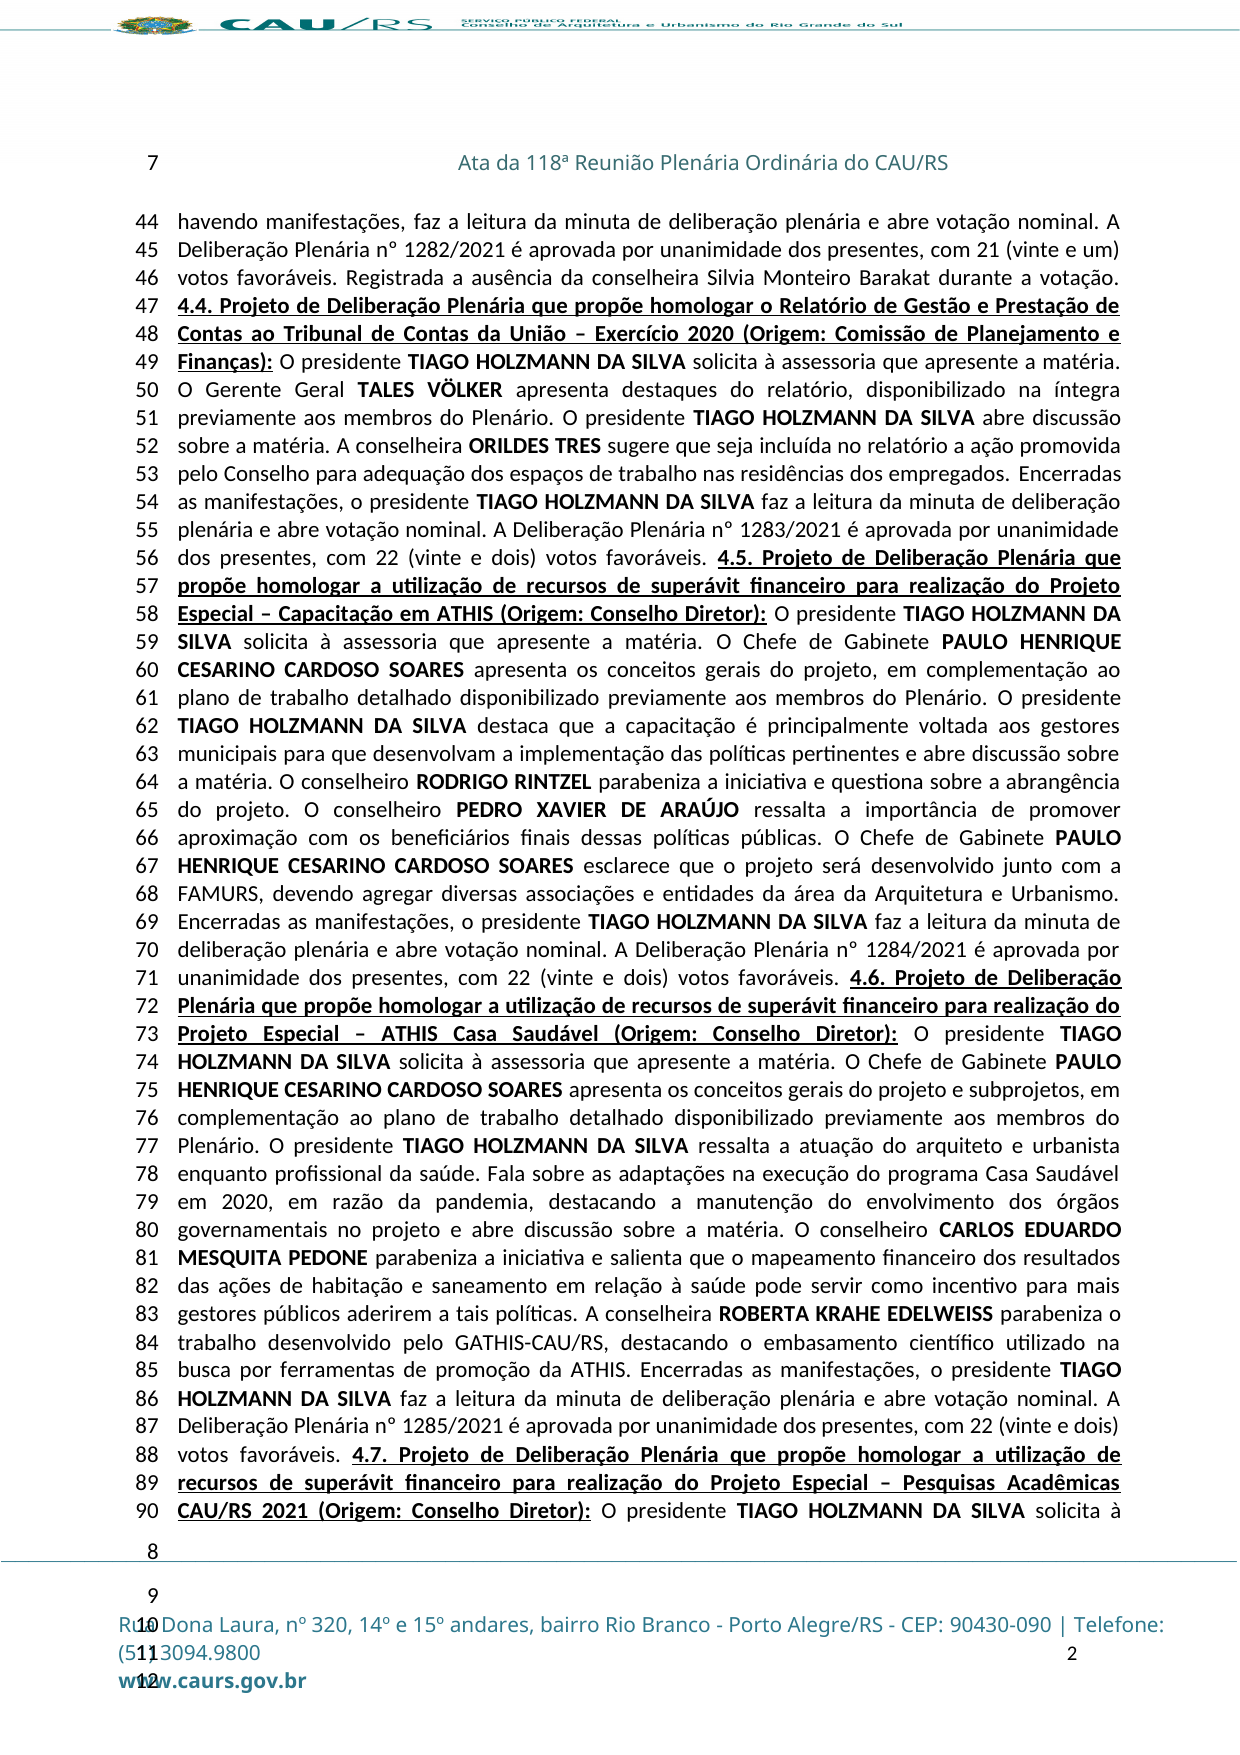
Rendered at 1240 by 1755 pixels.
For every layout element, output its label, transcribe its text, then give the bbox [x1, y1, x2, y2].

list CAU/RS 2021 (Origem: Conselho Diretor): O presidente TIAGO HOLZMANN DA SILVA solicita à [177, 1493, 1121, 1524]
list Finanças): O presidente TIAGO HOLZMANN DA SILVA solicita à assessoria que apresente a matéria. O Gerente Geral TALES VÖLKER apresenta destaques do relatório, disponibilizado na íntegra previamente aos membros do Plenário. O presidente TIAGO HOLZMANN DA SILVA abre discussão sobre a matéria. A conselheira ORILDES TRES sugere que seja incluída no relatório a ação promovida pelo Conselho para adequação dos espaços de trabalho nas residências dos empregados. Encerradas as manifestações, o presidente TIAGO HOLZMANN DA SILVA faz a leitura da minuta de deliberação plenária e abre votação nominal. A Deliberação Plenária nº 1283/2021 é aprovada por unanimidade dos presentes, com 22 (vinte e dois) votos favoráveis. 4.5. Projeto de Deliberação Plenária que propõe homologar a utilização de recursos de superávit financeiro para realização do Projeto [177, 344, 1121, 595]
list Projeto Especial – ATHIS Casa Saudável (Origem: Conselho Diretor): O presidente TIAGO HOLZMANN DA SILVA solicita à assessoria que apresente a matéria. O Chefe de Gabinete PAULO HENRIQUE CESARINO CARDOSO SOARES apresenta os conceitos gerais do projeto e subprojetos, em complementação ao plano de trabalho detalhado disponibilizado previamente aos membros do Plenário. O presidente TIAGO HOLZMANN DA SILVA ressalta a atuação do arquiteto e urbanista enquanto profissional da saúde. Fala sobre as adaptações na execução do programa Casa Saudável em 2020, em razão da pandemia, destacando a manutenção do envolvimento dos órgãos governamentais no projeto e abre discussão sobre a matéria. O conselheiro CARLOS EDUARDO MESQUITA PEDONE parabeniza a iniciativa e salienta que o mapeamento financeiro dos resultados das ações de habitação e saneamento em relação à saúde pode servir como incentivo para mais gestores públicos aderirem a tais políticas. A conselheira ROBERTA KRAHE EDELWEISS parabeniza o trabalho desenvolvido pelo GATHIS-CAU/RS, destacando o embasamento científico utilizado na busca por ferramentas de promoção da ATHIS. Encerradas as manifestações, o presidente TIAGO HOLZMANN DA SILVA faz a leitura da minuta de deliberação plenária e abre votação nominal. A Deliberação Plenária nº 1285/2021 é aprovada por unanimidade dos presentes, com 22 (vinte e dois) votos favoráveis. 4.7. Projeto de Deliberação Plenária que propõe homologar a utilização de recursos de superávit financeiro para realização do Projeto Especial – Pesquisas Acadêmicas [177, 1017, 1121, 1492]
list havendo manifestações, faz a leitura da minuta de deliberação plenária e abre votação nominal. A Deliberação Plenária nº 1282/2021 é aprovada por unanimidade dos presentes, com 21 (vinte e um) votos favoráveis. Registrada a ausência da conselheira Silvia Monteiro Barakat durante a votação. 4.4. Projeto de Deliberação Plenária que propõe homologar o Relatório de Gestão e Prestação de Contas ao Tribunal de Contas da União – Exercício 2020 (Origem: Comissão de Planejamento e [177, 207, 1121, 343]
list Especial – Capacitação em ATHIS (Origem: Conselho Diretor): O presidente TIAGO HOLZMANN DA SILVA solicita à assessoria que apresente a matéria. O Chefe de Gabinete PAULO HENRIQUE CESARINO CARDOSO SOARES apresenta os conceitos gerais do projeto, em complementação ao plano de trabalho detalhado disponibilizado previamente aos membros do Plenário. O presidente TIAGO HOLZMANN DA SILVA destaca que a capacitação é principalmente voltada aos gestores municipais para que desenvolvam a implementação das políticas pertinentes e abre discussão sobre a matéria. O conselheiro RODRIGO RINTZEL parabeniza a iniciativa e questiona sobre a abrangência do projeto. O conselheiro PEDRO XAVIER DE ARAÚJO ressalta a importância de promover aproximação com os beneficiários finais dessas políticas públicas. O Chefe de Gabinete PAULO HENRIQUE CESARINO CARDOSO SOARES esclarece que o projeto será desenvolvido junto com a FAMURS, devendo agregar diversas associações e entidades da área da Arquitetura e Urbanismo. Encerradas as manifestações, o presidente TIAGO HOLZMANN DA SILVA faz a leitura da minuta de deliberação plenária e abre votação nominal. A Deliberação Plenária nº 1284/2021 é aprovada por unanimidade dos presentes, com 22 (vinte e dois) votos favoráveis. 4.6. Projeto de Deliberação Plenária que propõe homologar a utilização de recursos de superávit financeiro para realização do [177, 596, 1121, 1016]
